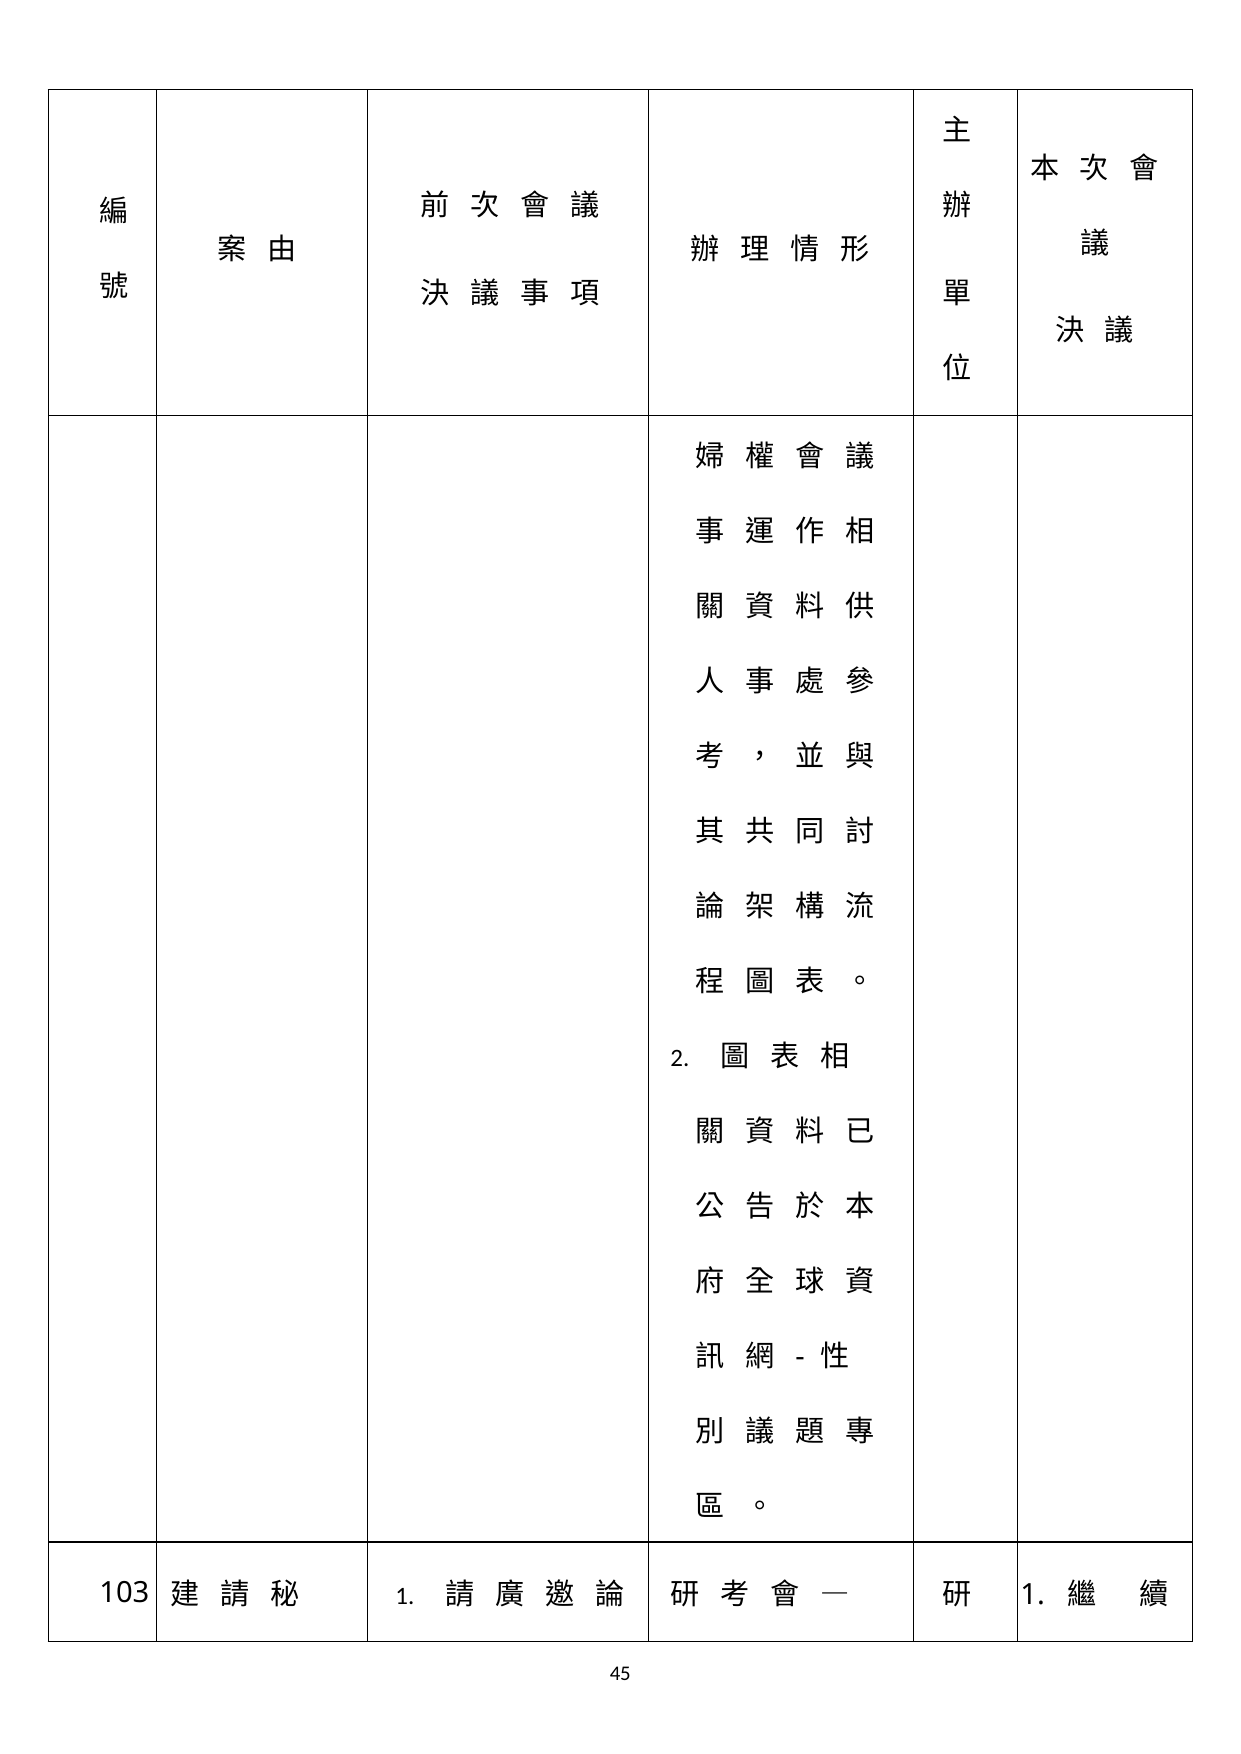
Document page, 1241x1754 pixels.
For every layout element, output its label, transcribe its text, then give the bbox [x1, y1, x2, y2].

table_cell 1.繼續 [1018, 1543, 1192, 1641]
table_cell [1018, 416, 1192, 1541]
table_cell [914, 416, 1017, 1541]
table_header 辦理情形 [649, 90, 913, 415]
table_cell 103 [49, 1543, 156, 1641]
table_cell [157, 416, 367, 1541]
table_header 編號 [49, 90, 156, 415]
table_cell [49, 416, 156, 1541]
table_header 本次會議 決議 [1018, 90, 1192, 415]
table_header 案由 [157, 90, 367, 415]
table_cell 人事處— 本府婦女權益促進委員會議事流程等圖表如附件2(會議手冊第77頁)，將請社會局公告於本府網站的性別議題專區。 有關安排性別意識培力課程，優先調訓性別聯絡窗口承辦人，亦可以線上課程方式提供部分： 本府已於103年度數位學習組裝40課程中，列入「性別主流化-CEDAW認識與落實」及「性別主流化與就業歧視」等兩門課程，供本府同仁線上學習。 另本處業於本年6月18日、6月25日及6月30日開辦3班次性別主流化相關課程，調訓對象包含性別聯絡窗口及辦理性別業務相關承辦人。 社會局— 業提供婦權會議事運作相關資料供人事處參考，並與其共同討論架構流程圖表。 圖表相關資料已公告於本府全球資訊網-性別議題專區。 [649, 416, 913, 1541]
table_cell 建請秘 [157, 1543, 367, 1641]
table_cell 請廣邀論文並定期辦理研討會。 請研考會思考未來在市政論文徵選時，徵選文宣內容舉例時，可以以性別平等為例，以利吸引以性別相關為主題的論文研究。 [368, 1543, 648, 1641]
table_cell 研 [914, 1543, 1017, 1641]
table_cell 研考會— [649, 1543, 913, 1641]
table_header 前次會議 決議事項 [368, 90, 648, 415]
table_header 主辦 單位 [914, 90, 1017, 415]
table_cell [368, 416, 648, 1541]
